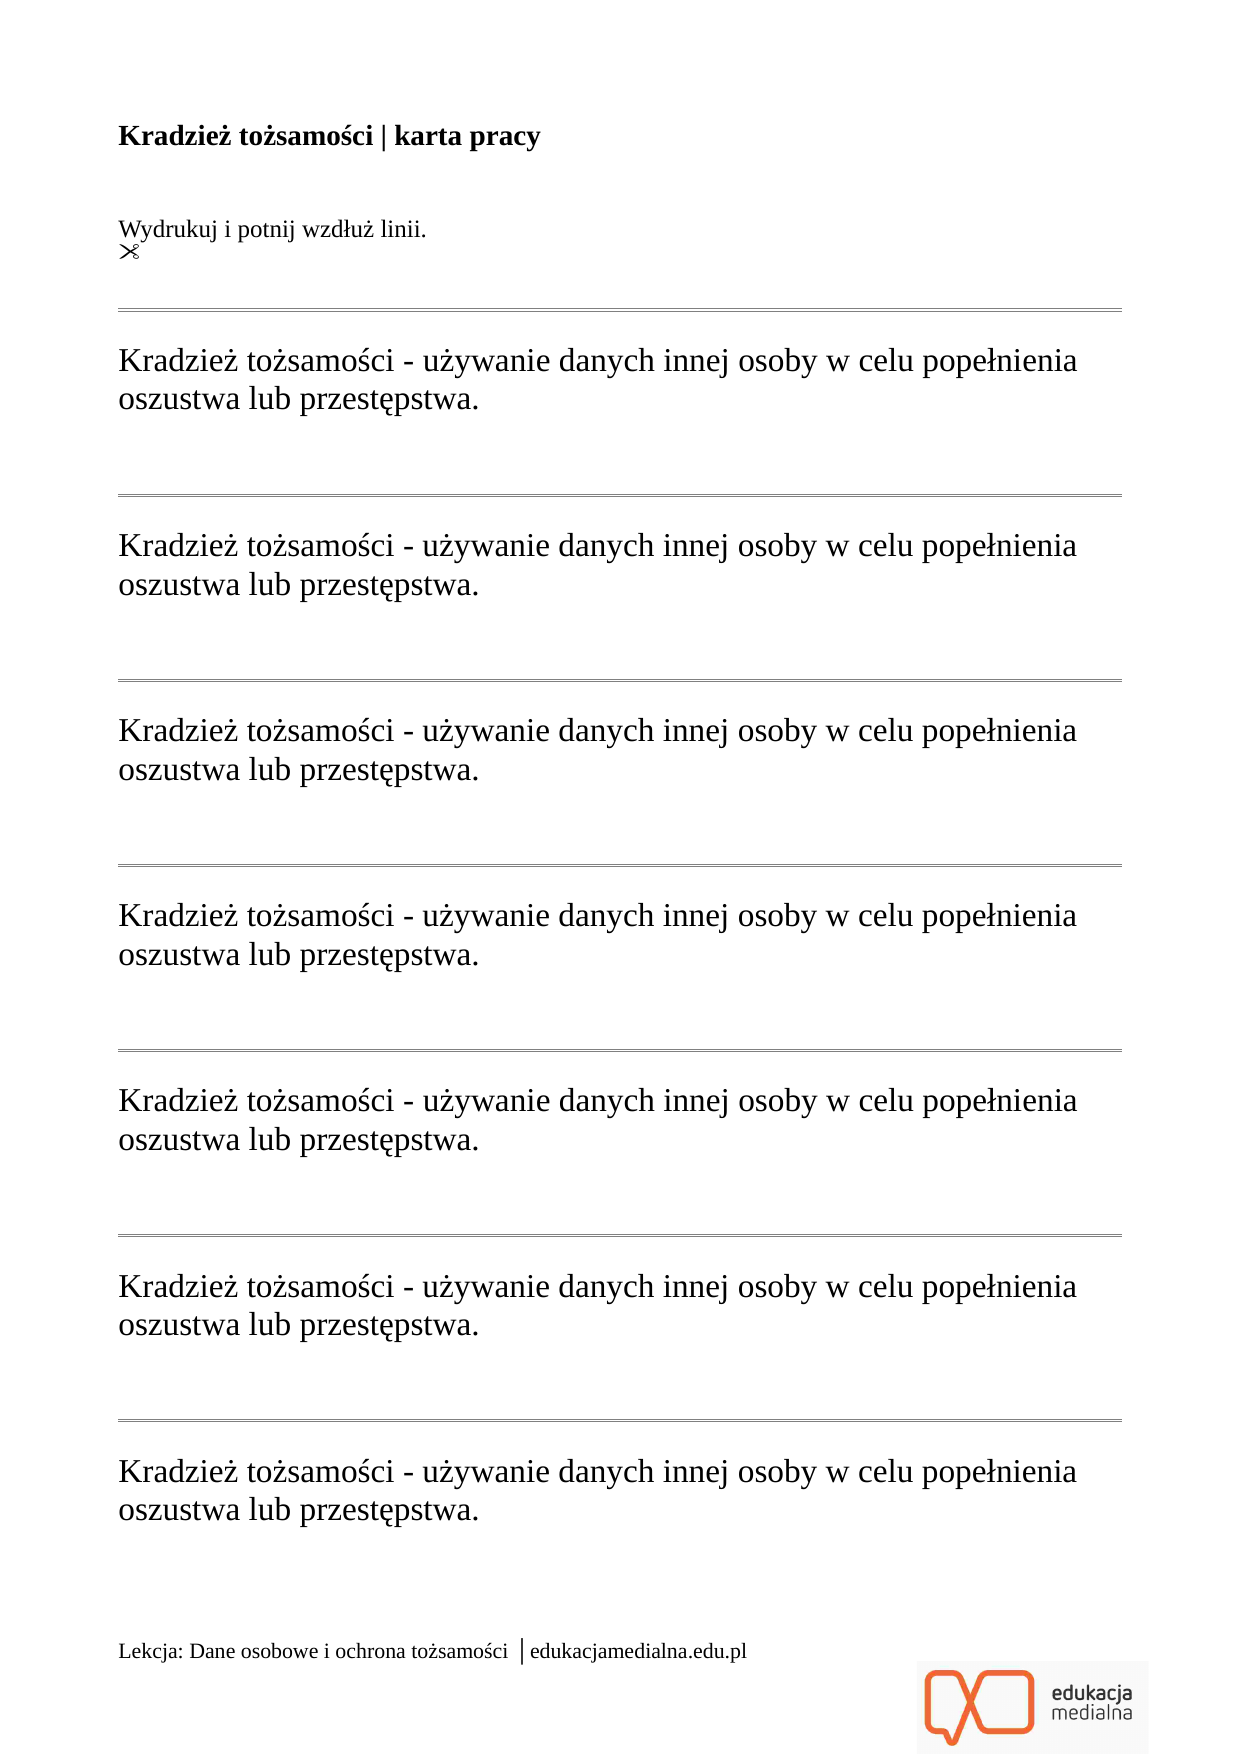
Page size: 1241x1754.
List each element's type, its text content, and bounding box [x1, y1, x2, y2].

text  [118, 243, 1122, 265]
text Kradzież tożsamości - używanie danych innej osoby w celu popełnienia oszustwa lub przestępstwa. [118, 711, 1122, 787]
text Kradzież tożsamości - używanie danych innej osoby w celu popełnienia oszustwa lub przestępstwa. [118, 525, 1122, 602]
text Kradzież tożsamości - używanie danych innej osoby w celu popełnienia oszustwa lub przestępstwa. [118, 1451, 1122, 1528]
text Wydrukuj i potnij wzdłuż linii. [118, 214, 1122, 243]
picture [916, 1661, 1149, 1754]
text Kradzież tożsamości - używanie danych innej osoby w celu popełnienia oszustwa lub przestępstwa. [118, 1266, 1122, 1342]
text Kradzież tożsamości - używanie danych innej osoby w celu popełnienia oszustwa lub przestępstwa. [118, 1081, 1122, 1157]
text Kradzież tożsamości - używanie danych innej osoby w celu popełnienia oszustwa lub przestępstwa. [118, 896, 1122, 972]
text Kradzież tożsamości | karta pracy [118, 118, 1122, 152]
text Kradzież tożsamości - używanie danych innej osoby w celu popełnienia oszustwa lub przestępstwa. [118, 340, 1122, 417]
